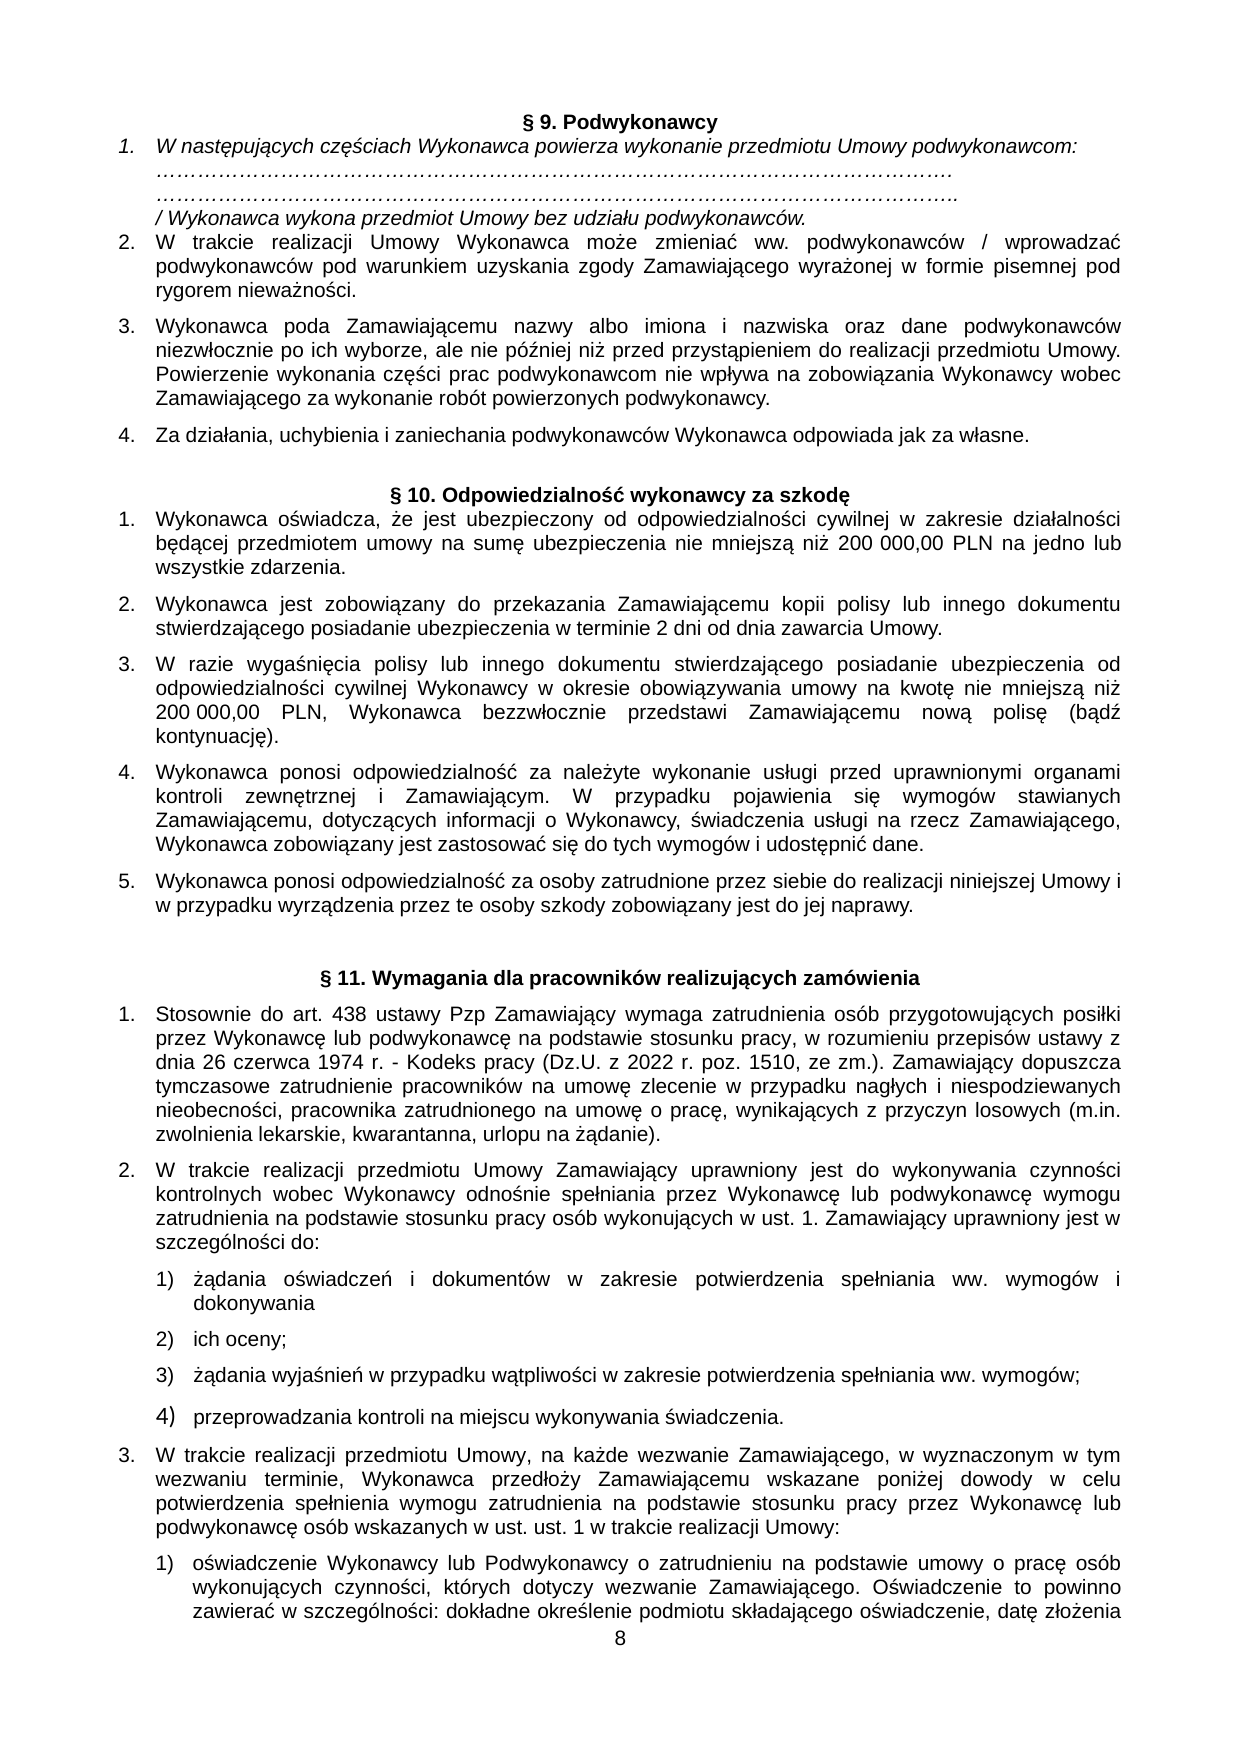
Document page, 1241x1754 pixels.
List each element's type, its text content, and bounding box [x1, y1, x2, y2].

list …………………………………………………………………………………………………….. [156, 182, 1122, 206]
list Wykonawca poda Zamawiającemu nazwy albo imiona i nazwiska oraz dane podwykonawców niezwłocznie po ich wyborze, ale nie później niż przed przystąpieniem do realizacji przedmiotu Umowy. Powierzenie wykonania części prac podwykonawcom nie wpływa na zobowiązania Wykonawcy wobec Zamawiającego za wykonanie robót powierzonych podwykonawcy. [118, 314, 1122, 410]
list W razie wygaśnięcia polisy lub innego dokumentu stwierdzającego posiadanie ubezpieczenia od odpowiedzialności cywilnej Wykonawcy w okresie obowiązywania umowy na kwotę nie mniejszą niż 200 000,00 PLN, Wykonawca bezzwłocznie przedstawi Zamawiającemu nową polisę (bądź kontynuację). [118, 652, 1122, 748]
list W trakcie realizacji przedmiotu Umowy, na każde wezwanie Zamawiającego, w wyznaczonym w tym wezwaniu terminie, Wykonawca przedłoży Zamawiającemu wskazane poniżej dowody w celu potwierdzenia spełnienia wymogu zatrudnienia na podstawie stosunku pracy przez Wykonawcę lub podwykonawcę osób wskazanych w ust. ust. 1 w trakcie realizacji Umowy: [118, 1443, 1122, 1539]
list żądania oświadczeń i dokumentów w zakresie potwierdzenia spełniania ww. wymogów i dokonywania [156, 1266, 1122, 1314]
list Stosownie do art. 438 ustawy Pzp Zamawiający wymaga zatrudnienia osób przygotowujących posiłki przez Wykonawcę lub podwykonawcę na podstawie stosunku pracy, w rozumieniu przepisów ustawy z dnia 26 czerwca 1974 r. - Kodeks pracy (Dz.U. z 2022 r. poz. 1510, ze zm.). Zamawiający dopuszcza tymczasowe zatrudnienie pracowników na umowę zlecenie w przypadku nagłych i niespodziewanych nieobecności, pracownika zatrudnionego na umowę o pracę, wynikających z przyczyn losowych (m.in. zwolnienia lekarskie, kwarantanna, urlopu na żądanie). [118, 1002, 1122, 1146]
list Wykonawca ponosi odpowiedzialność za należyte wykonanie usługi przed uprawnionymi organami kontroli zewnętrznej i Zamawiającym. W przypadku pojawienia się wymogów stawianych Zamawiającemu, dotyczących informacji o Wykonawcy, świadczenia usługi na rzecz Zamawiającego, Wykonawca zobowiązany jest zastosować się do tych wymogów i udostępnić dane. [118, 760, 1122, 856]
list Wykonawca oświadcza, że jest ubezpieczony od odpowiedzialności cywilnej w zakresie działalności będącej przedmiotem umowy na sumę ubezpieczenia nie mniejszą niż 200 000,00 PLN na jedno lub wszystkie zdarzenia. [118, 507, 1122, 579]
list W trakcie realizacji przedmiotu Umowy Zamawiający uprawniony jest do wykonywania czynności kontrolnych wobec Wykonawcy odnośnie spełniania przez Wykonawcę lub podwykonawcę wymogu zatrudnienia na podstawie stosunku pracy osób wykonujących w ust. 1. Zamawiający uprawniony jest w szczególności do: [118, 1158, 1122, 1254]
list W trakcie realizacji Umowy Wykonawca może zmieniać ww. podwykonawców / wprowadzać podwykonawców pod warunkiem uzyskania zgody Zamawiającego wyrażonej w formie pisemnej pod rygorem nieważności. [118, 230, 1122, 302]
list Za działania, uchybienia i zaniechania podwykonawców Wykonawca odpowiada jak za własne. [118, 423, 1122, 447]
list przeprowadzania kontroli na miejscu wykonywania świadczenia. [156, 1400, 1122, 1430]
list Wykonawca ponosi odpowiedzialność za osoby zatrudnione przez siebie do realizacji niniejszej Umowy i w przypadku wyrządzenia przez te osoby szkody zobowiązany jest do jej naprawy. [118, 868, 1122, 916]
list W następujących częściach Wykonawca powierza wykonanie przedmiotu Umowy podwykonawcom: [118, 134, 1122, 158]
list ich oceny; [156, 1327, 1122, 1351]
text / Wykonawca wykona przedmiot Umowy bez udziału podwykonawców. [118, 206, 1122, 230]
list oświadczenie Wykonawcy lub Podwykonawcy o zatrudnieniu na podstawie umowy o pracę osób wykonujących czynności, których dotyczy wezwanie Zamawiającego. Oświadczenie to powinno zawierać w szczególności: dokładne określenie podmiotu składającego oświadczenie, datę złożenia [155, 1551, 1122, 1623]
list ……………………………………………………………………………………………………. [156, 158, 1122, 182]
text § 11. Wymagania dla pracowników realizujących zamówienia [118, 965, 1122, 989]
list Wykonawca jest zobowiązany do przekazania Zamawiającemu kopii polisy lub innego dokumentu stwierdzającego posiadanie ubezpieczenia w terminie 2 dni od dnia zawarcia Umowy. [118, 591, 1122, 639]
text § 10. Odpowiedzialność wykonawcy za szkodę [118, 483, 1122, 507]
list żądania wyjaśnień w przypadku wątpliwości w zakresie potwierdzenia spełniania ww. wymogów; [156, 1363, 1122, 1387]
text § 9. Podwykonawcy [118, 110, 1122, 134]
